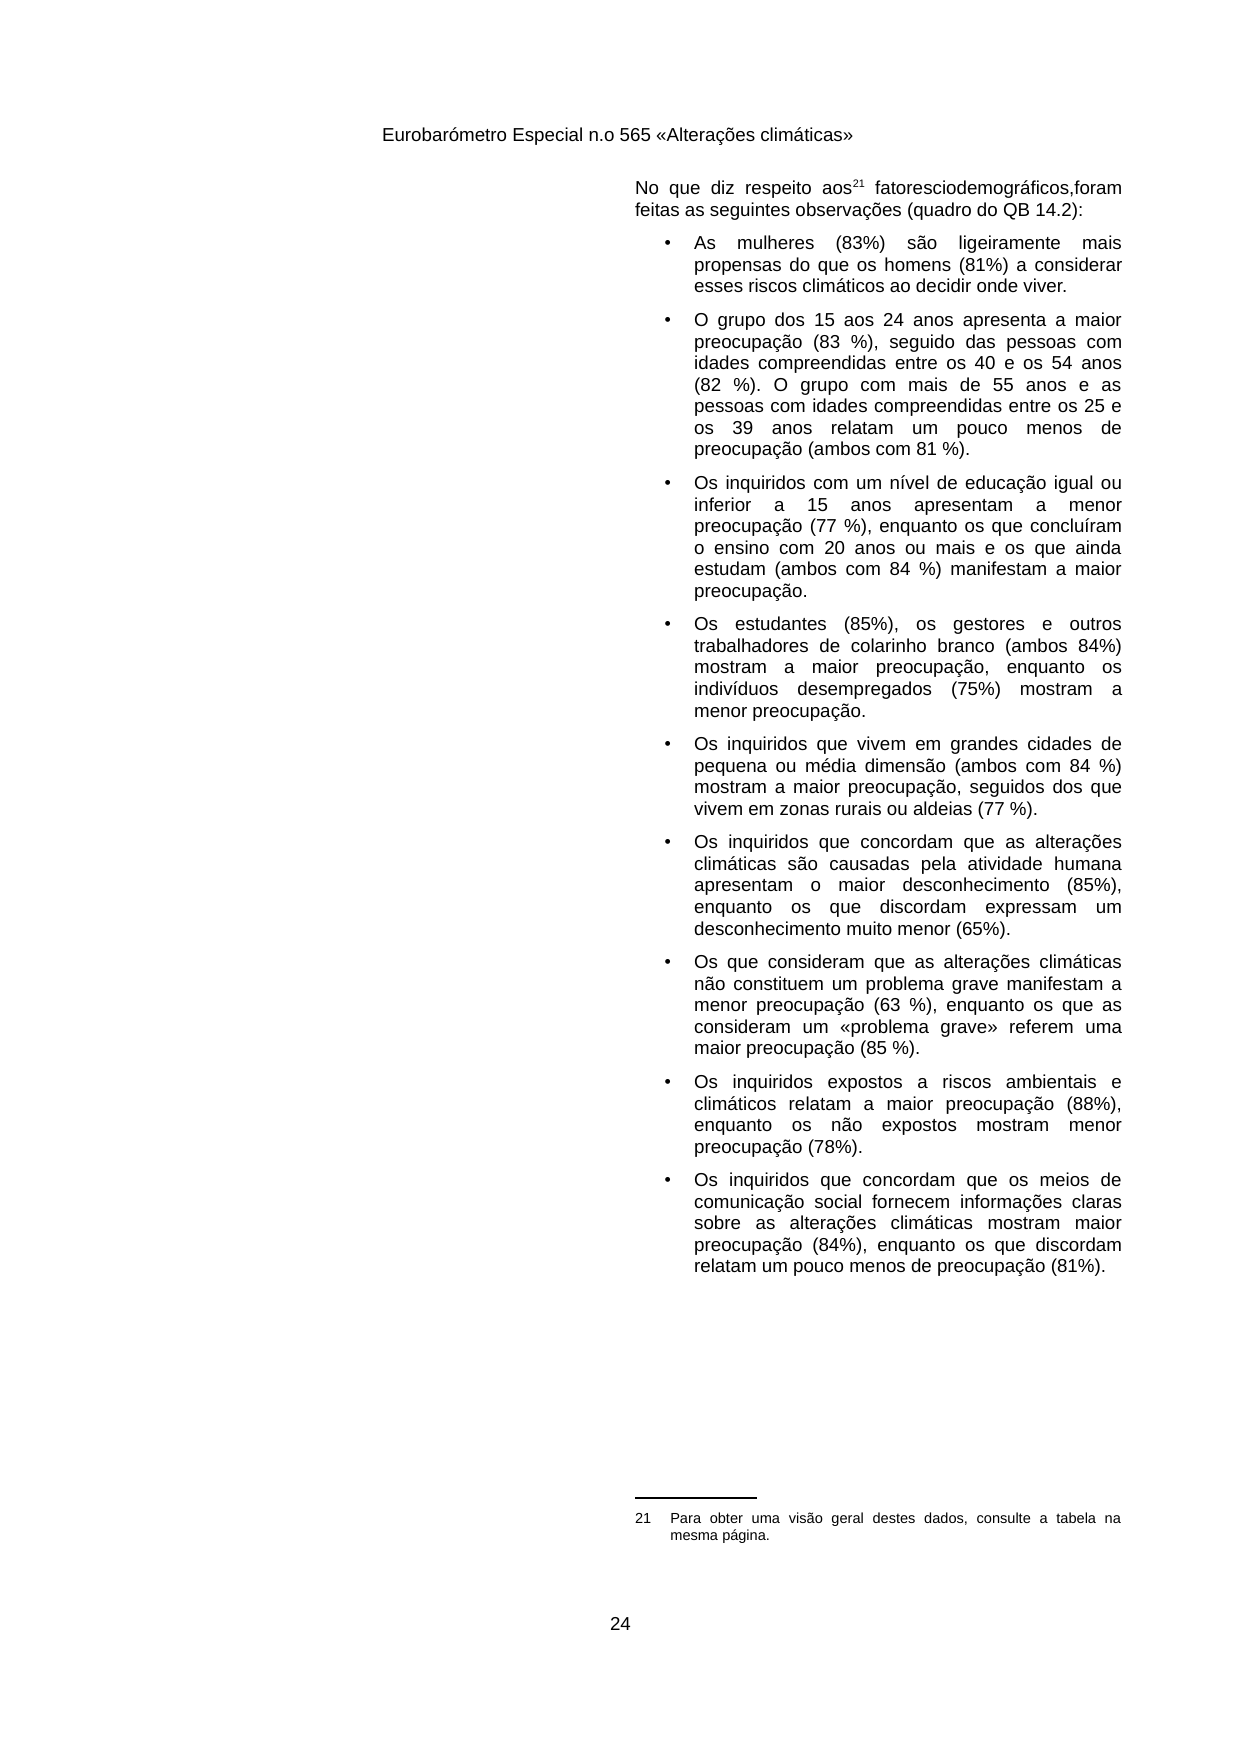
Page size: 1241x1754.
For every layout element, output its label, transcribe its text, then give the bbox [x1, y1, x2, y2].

list Os inquiridos que concordam que os meios de comunicação social fornecem informações claras sobre as alterações climáticas mostram maior preocupação (84%), enquanto os que discordam relatam um pouco menos de preocupação (81%). [664, 1169, 1122, 1277]
text No que diz respeito aos fatoresciodemográficos,foram feitas as seguintes observações (quadro do QB 14.2): [635, 177, 1122, 220]
list Os inquiridos que vivem em grandes cidades de pequena ou média dimensão (ambos com 84 %) mostram a maior preocupação, seguidos dos que vivem em zonas rurais ou aldeias (77 %). [664, 733, 1122, 819]
list Os inquiridos que concordam que as alterações climáticas são causadas pela atividade humana apresentam o maior desconhecimento (85%), enquanto os que discordam expressam um desconhecimento muito menor (65%). [664, 831, 1122, 939]
list O grupo dos 15 aos 24 anos apresenta a maior preocupação (83 %), seguido das pessoas com idades compreendidas entre os 40 e os 54 anos (82 %). O grupo com mais de 55 anos e as pessoas com idades compreendidas entre os 25 e os 39 anos relatam um pouco menos de preocupação (ambos com 81 %). [664, 309, 1122, 460]
list Os inquiridos expostos a riscos ambientais e climáticos relatam a maior preocupação (88%), enquanto os não expostos mostram menor preocupação (78%). [664, 1071, 1122, 1157]
list Os inquiridos com um nível de educação igual ou inferior a 15 anos apresentam a menor preocupação (77 %), enquanto os que concluíram o ensino com 20 anos ou mais e os que ainda estudam (ambos com 84 %) manifestam a maior preocupação. [664, 472, 1122, 601]
list As mulheres (83%) são ligeiramente mais propensas do que os homens (81%) a considerar esses riscos climáticos ao decidir onde viver. [664, 232, 1122, 297]
text Para obter uma visão geral destes dados, consulte a tabela na mesma página. [635, 1510, 1122, 1543]
list Os que consideram que as alterações climáticas não constituem um problema grave manifestam a menor preocupação (63 %), enquanto os que as consideram um «problema grave» referem uma maior preocupação (85 %). [664, 951, 1122, 1059]
list Os estudantes (85%), os gestores e outros trabalhadores de colarinho branco (ambos 84%) mostram a maior preocupação, enquanto os indivíduos desempregados (75%) mostram a menor preocupação. [664, 613, 1122, 721]
